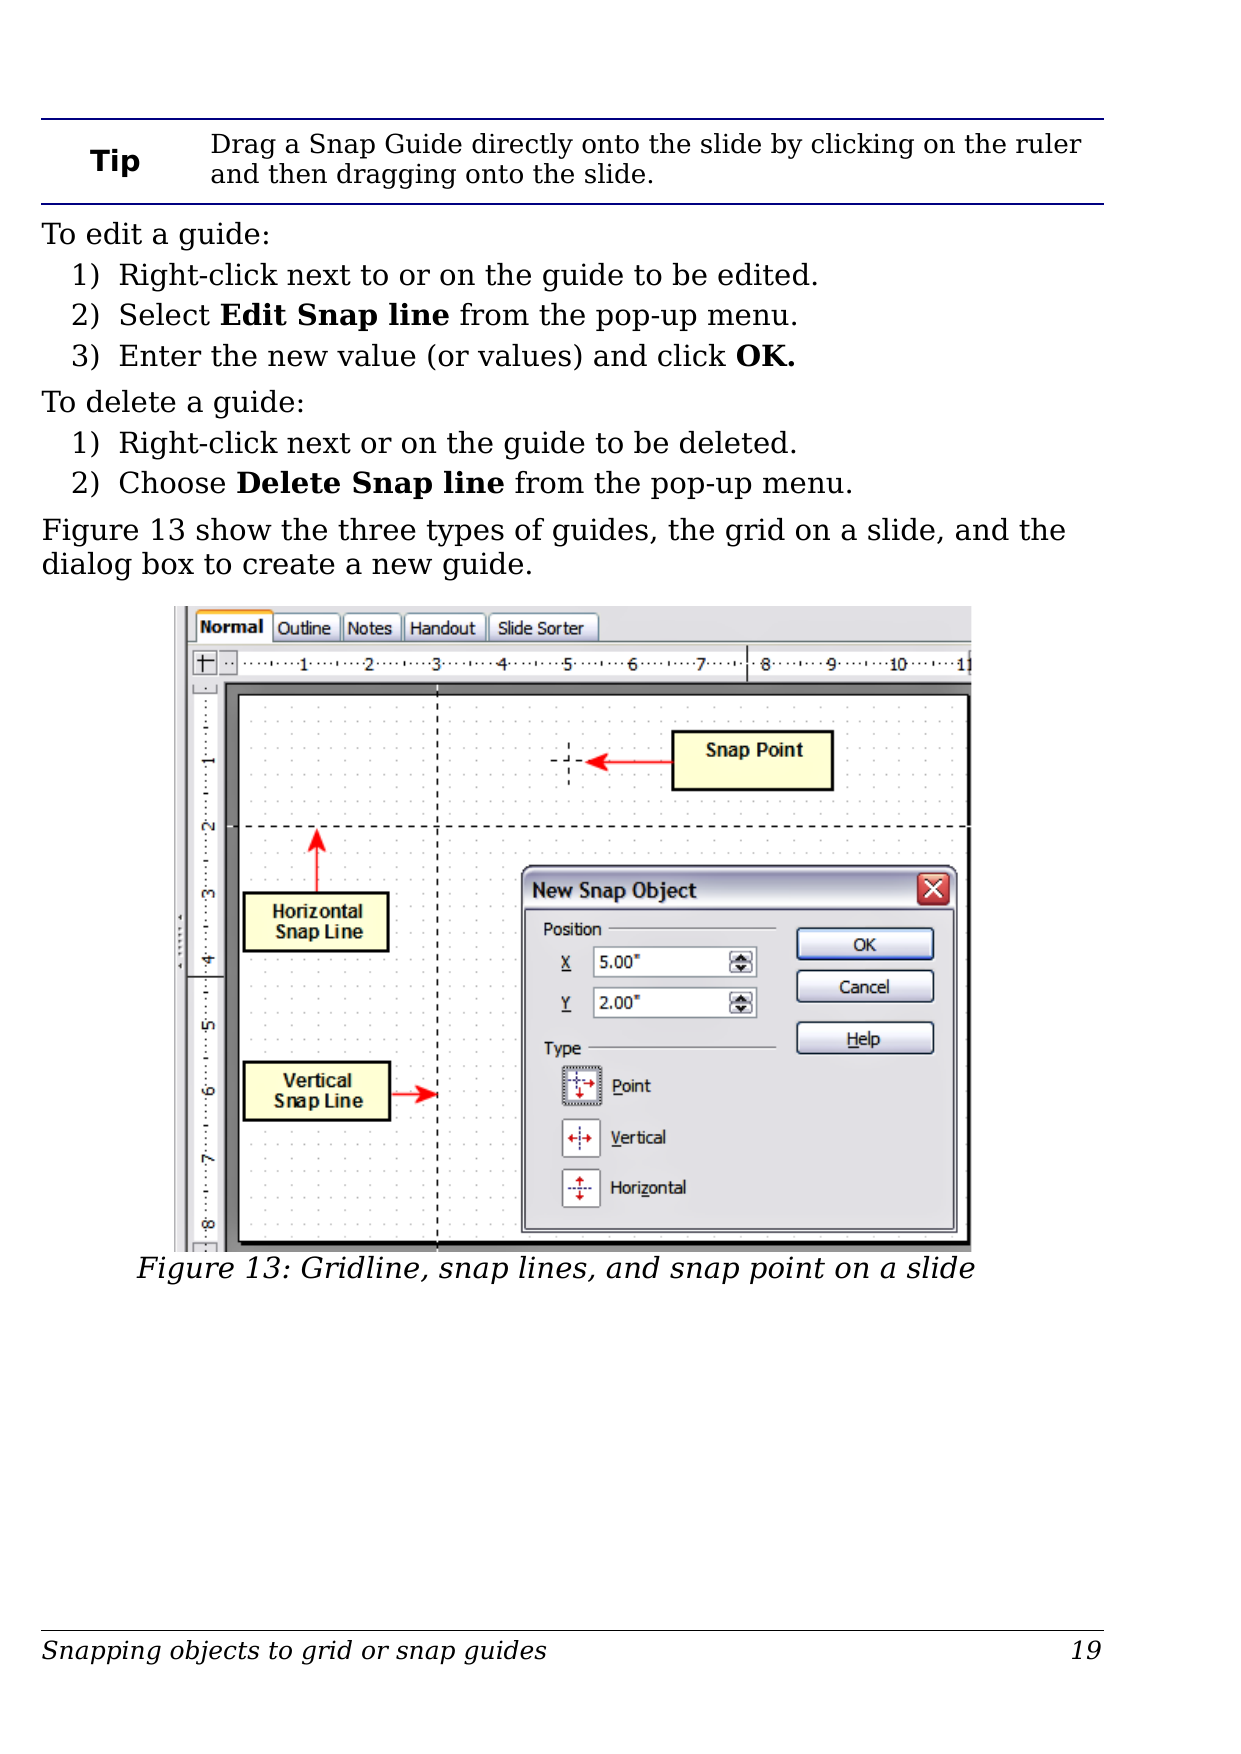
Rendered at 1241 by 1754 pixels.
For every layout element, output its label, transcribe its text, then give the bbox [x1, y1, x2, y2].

list To delete a guide: [41, 386, 1104, 419]
list Select Edit Snap line from the pop-up menu. [100, 298, 1104, 333]
picture [174, 606, 972, 1252]
table_header Tip [41, 120, 189, 203]
list Right-click next to or on the guide to be edited. [100, 258, 1104, 292]
list To edit a guide: [41, 218, 1104, 252]
text Figure 13 show the three types of guides, the grid on a slide, and the dialog box to create a new guide. [41, 513, 1104, 581]
list Enter the new value (or values) and click OK. [100, 339, 1104, 373]
text Figure 13: Gridline, snap lines, and snap point on a slide [137, 606, 1009, 1285]
table_header Drag a Snap Guide directly onto the slide by clicking on the ruler and then dragging onto the slide. [189, 120, 1104, 203]
list Right-click next or on the guide to be deleted. [100, 426, 1104, 460]
list Choose Delete Snap line from the pop-up menu. [100, 466, 1104, 501]
